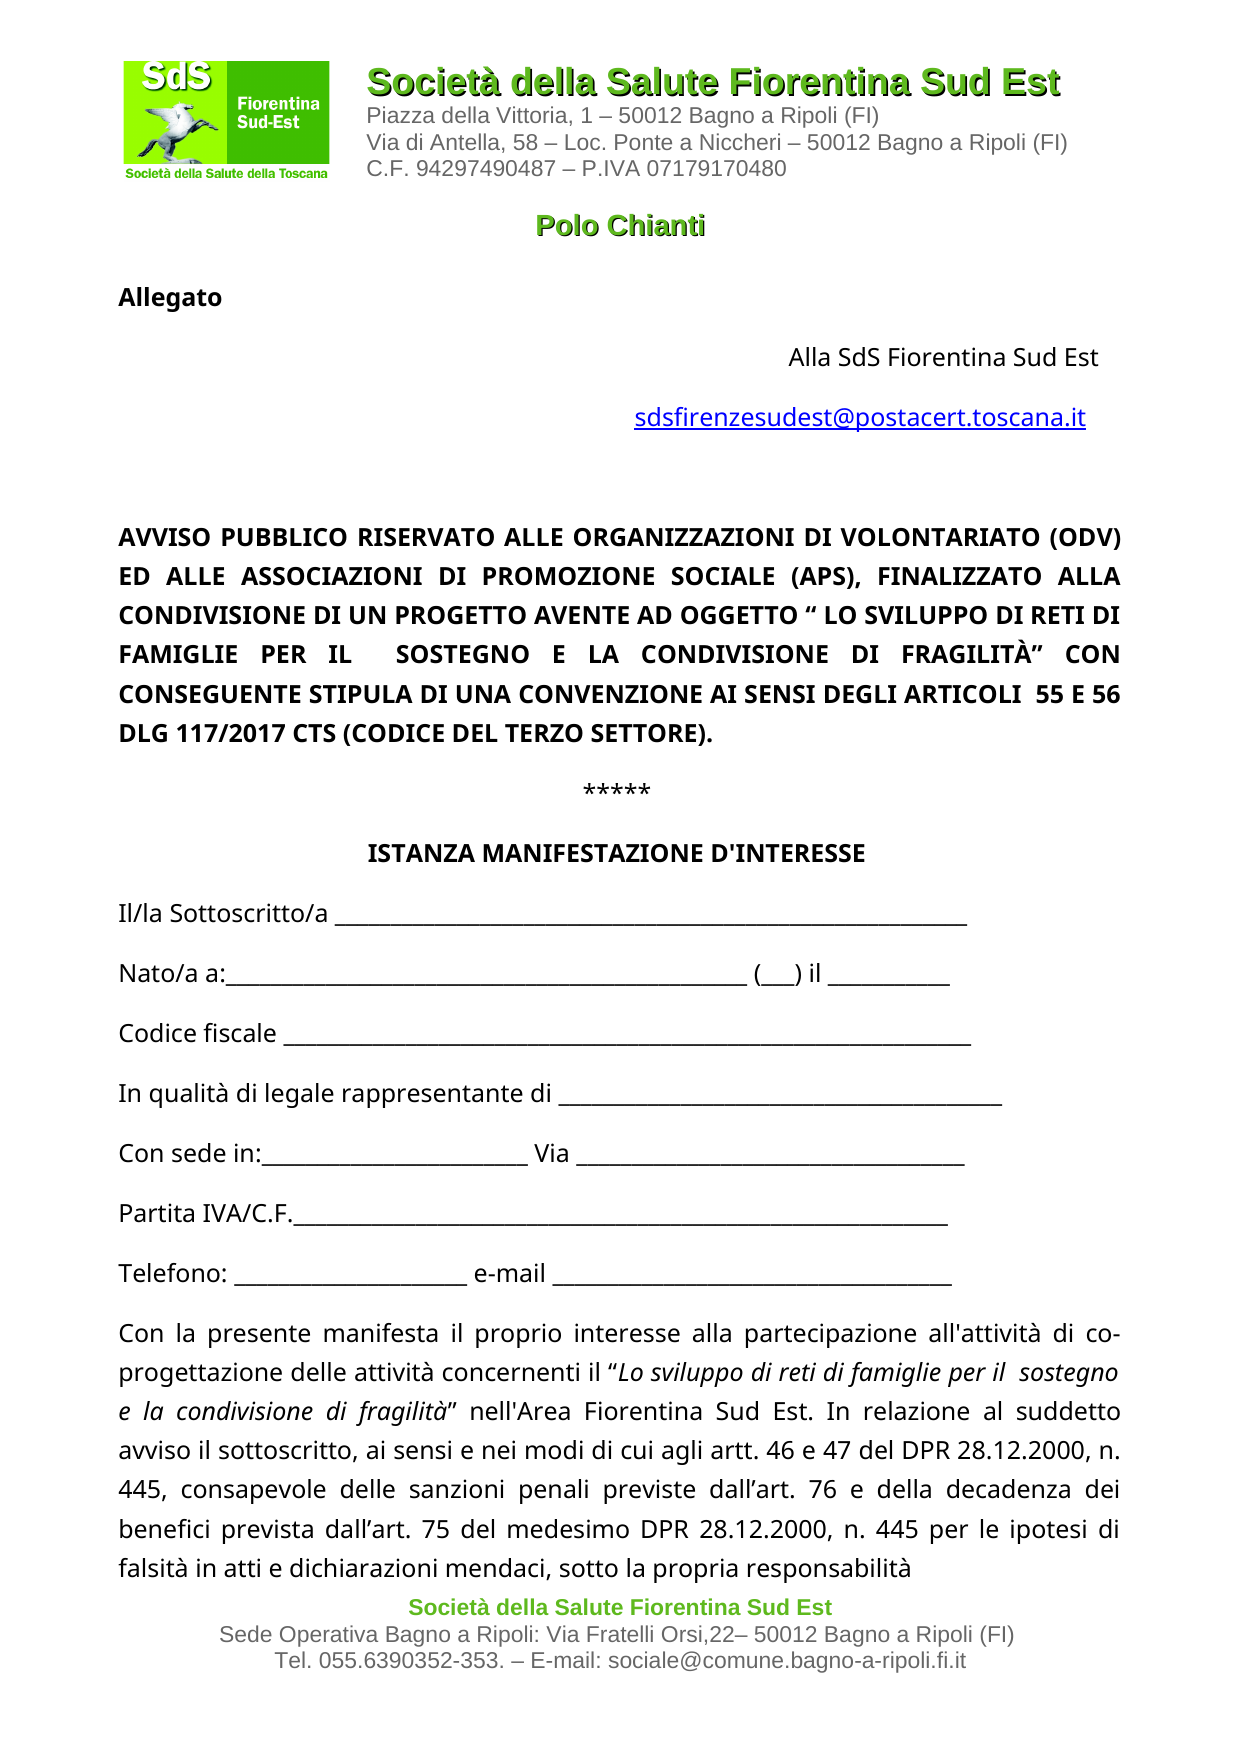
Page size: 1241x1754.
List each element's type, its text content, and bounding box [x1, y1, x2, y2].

text Partita IVA/C.F.___________________________________________________________ [118, 1196, 1122, 1229]
text ***** [118, 776, 1122, 809]
text Con sede in:________________________ Via ___________________________________ [118, 1136, 1122, 1169]
text Nato/a a:_______________________________________________ (___) il ___________ [118, 956, 1122, 989]
text Telefono: _____________________ e-mail ____________________________________ [118, 1256, 1122, 1289]
text Con la presente manifesta il proprio interesse alla partecipazione all'attività di co-progettazione delle attività concernenti il “Lo sviluppo di reti di famiglie per il sostegno e la condivisione di fragilità” nell'Area Fiorentina Sud Est. In relazione al suddetto avviso il sottoscritto, ai sensi e nei modi di cui agli artt. 46 e 47 del DPR 28.12.2000, n. 445, consapevole delle sanzioni penali previste dall’art. 76 e della decadenza dei benefici prevista dall’art. 75 del medesimo DPR 28.12.2000, n. 445 per le ipotesi di falsità in atti e dichiarazioni mendaci, sotto la propria responsabilità [118, 1316, 1122, 1584]
text Alla SdS Fiorentina Sud Est [118, 340, 1122, 374]
picture [123, 61, 330, 182]
text sdsfirenzesudest@postacert.toscana.it [118, 400, 1122, 434]
text Allegato [118, 280, 1122, 314]
text AVVISO PUBBLICO RISERVATO ALLE ORGANIZZAZIONI DI VOLONTARIATO (ODV) ED ALLE ASSOCIAZIONI DI PROMOZIONE SOCIALE (APS), FINALIZZATO ALLA CONDIVISIONE DI UN PROGETTO AVENTE AD OGGETTO “ LO SVILUPPO DI RETI DI FAMIGLIE PER IL SOSTEGNO E LA CONDIVISIONE DI FRAGILITÀ” CON CONSEGUENTE STIPULA DI UNA CONVENZIONE AI SENSI DEGLI ARTICOLI 55 E 56 DLG 117/2017 CTS (CODICE DEL TERZO SETTORE). [118, 520, 1122, 749]
text In qualità di legale rappresentante di ________________________________________ [118, 1076, 1122, 1109]
text Codice fiscale ______________________________________________________________ [118, 1016, 1122, 1049]
text ISTANZA MANIFESTAZIONE D'INTERESSE [118, 836, 1122, 869]
text Il/la Sottoscritto/a _________________________________________________________ [118, 896, 1122, 929]
